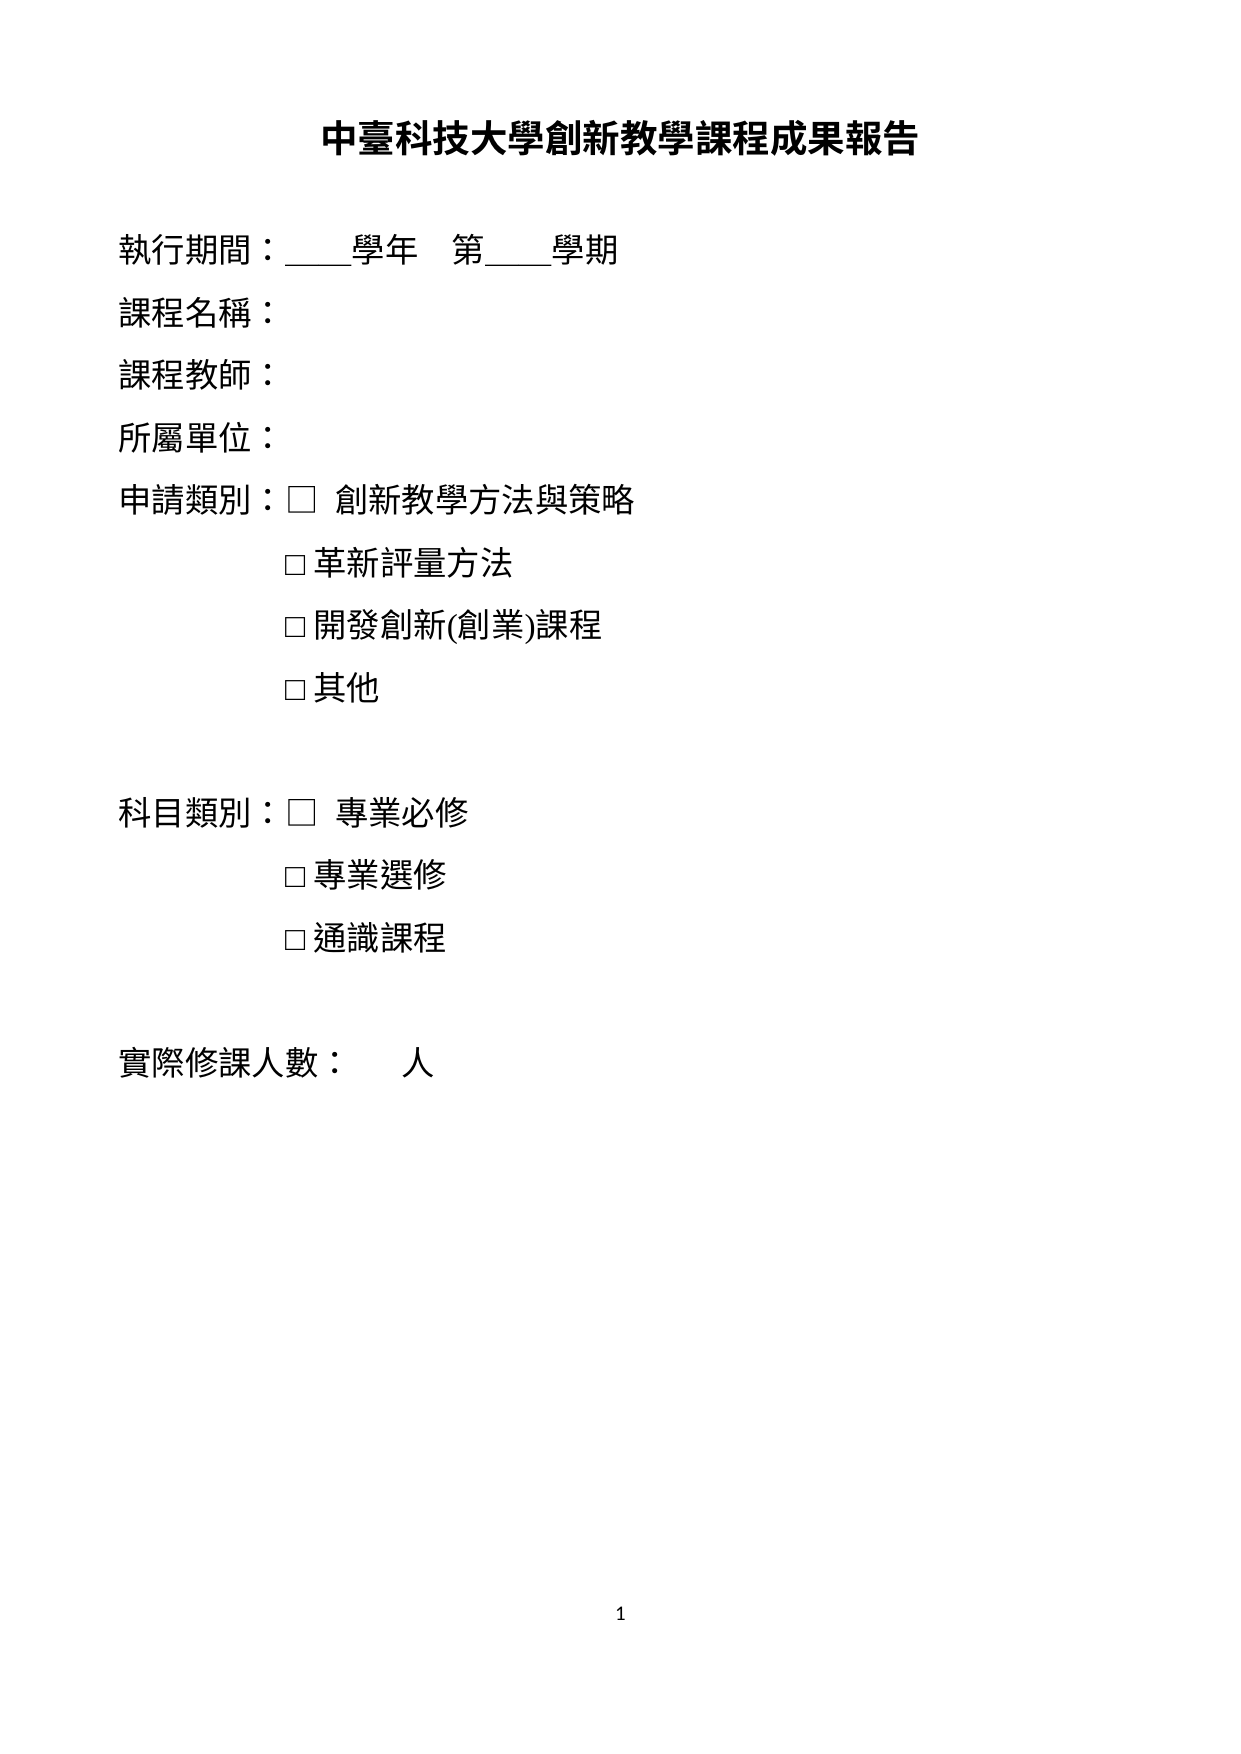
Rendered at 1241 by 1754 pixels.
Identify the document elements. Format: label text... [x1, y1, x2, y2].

text 實際修課人數： 人 [118, 1019, 1112, 1082]
text 科目類別：□ 專業必修 [118, 769, 1112, 832]
text 中臺科技大學創新教學課程成果報告 [118, 94, 1122, 157]
text □ 革新評量方法 [118, 519, 1112, 582]
text □ 通識課程 [118, 894, 1112, 957]
text 申請類別：□ 創新教學方法與策略 [118, 457, 1112, 519]
text 課程教師： [118, 332, 1112, 394]
text 所屬單位： [118, 394, 1112, 457]
text 課程名稱： [118, 269, 1122, 332]
text □ 專業選修 [118, 832, 1112, 894]
text □ 開發創新(創業)課程 [118, 582, 1112, 644]
text 執行期間：＿＿學年 第＿＿學期 [118, 207, 1112, 269]
text □ 其他 [118, 644, 1112, 707]
